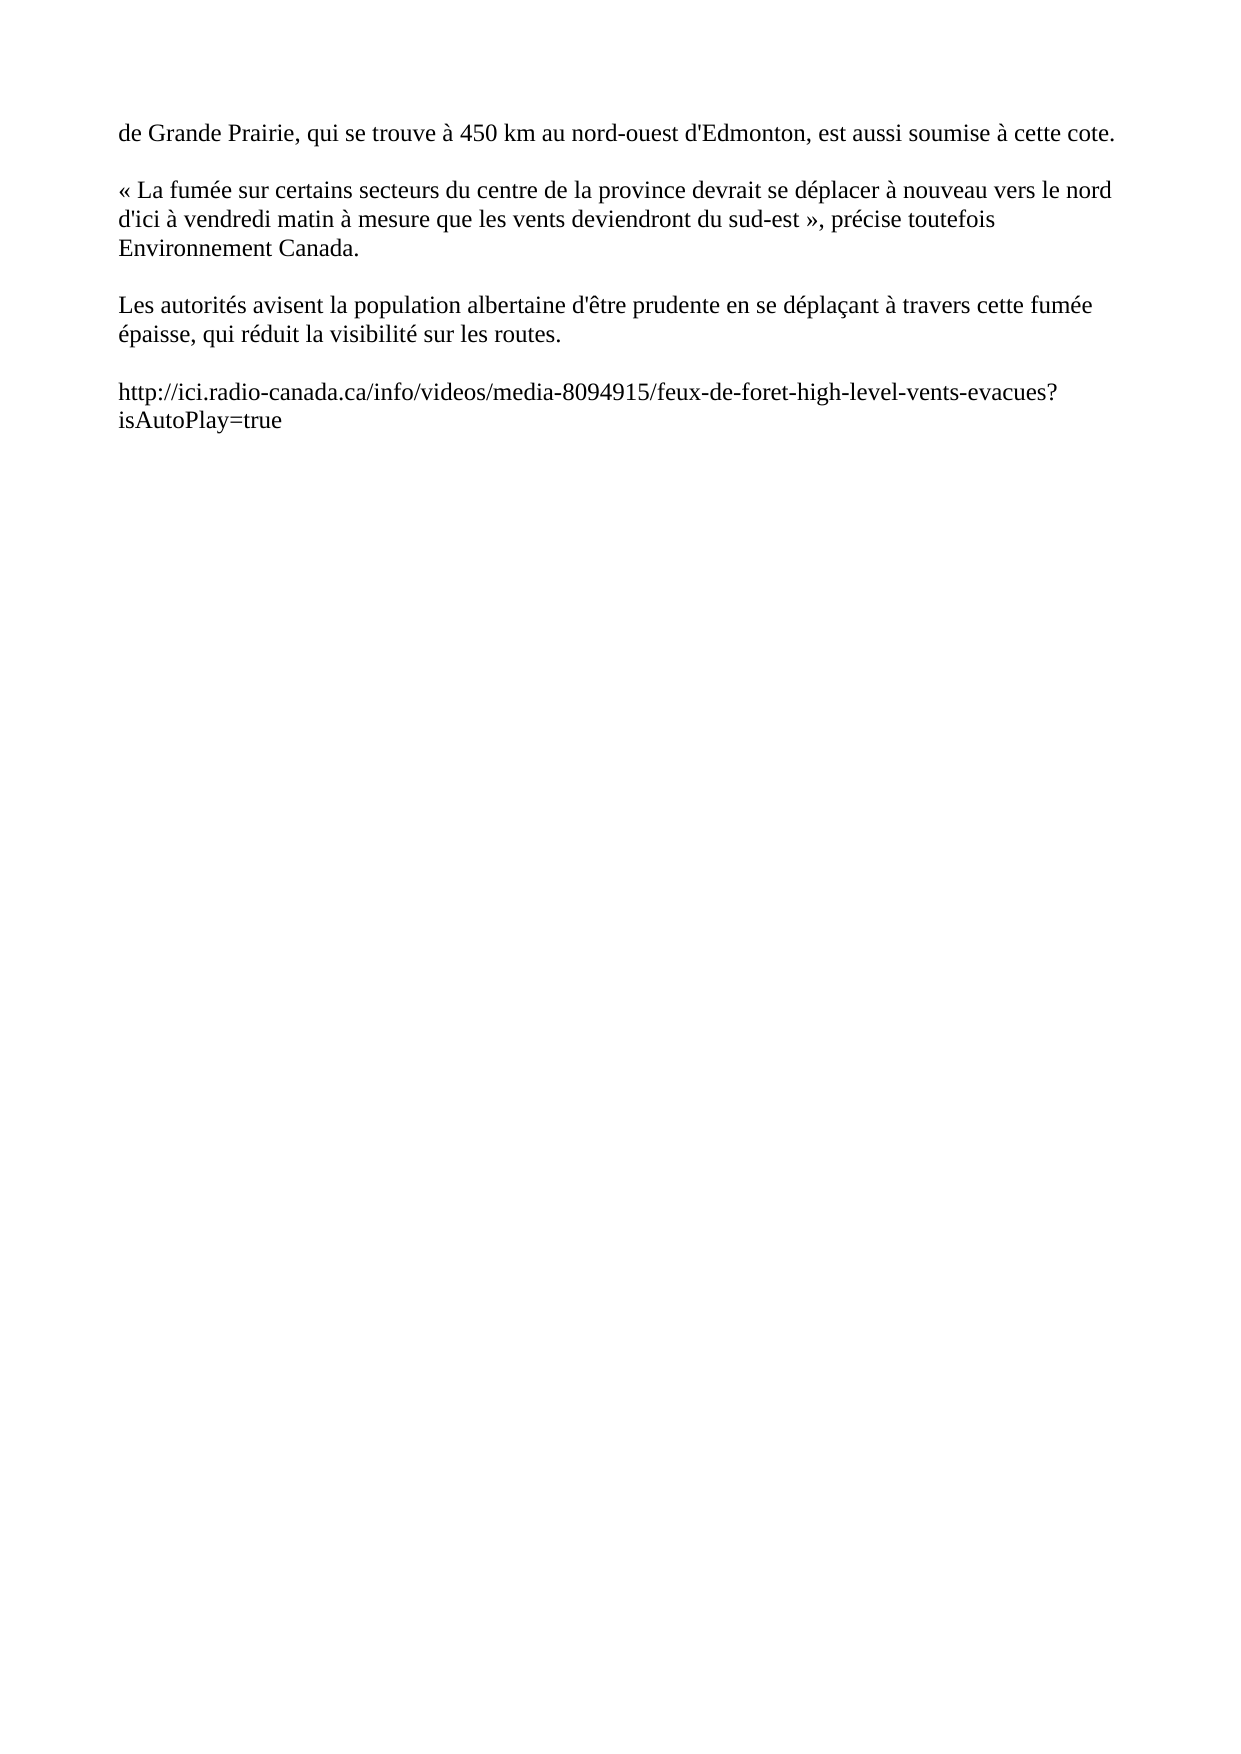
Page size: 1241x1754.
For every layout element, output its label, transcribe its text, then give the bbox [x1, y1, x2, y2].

text de Grande Prairie, qui se trouve à 450 km au nord-ouest d'Edmonton, est aussi soumise à cette cote. [118, 118, 1122, 147]
text « La fumée sur certains secteurs du centre de la province devrait se déplacer à nouveau vers le nord d'ici à vendredi matin à mesure que les vents deviendront du sud-est », précise toutefois Environnement Canada. [118, 176, 1122, 262]
text Les autorités avisent la population albertaine d'être prudente en se déplaçant à travers cette fumée épaisse, qui réduit la visibilité sur les routes. [118, 291, 1122, 348]
text http://ici.radio-canada.ca/info/videos/media-8094915/feux-de-foret-high-level-vents-evacues?isAutoPlay=true [118, 377, 1122, 434]
